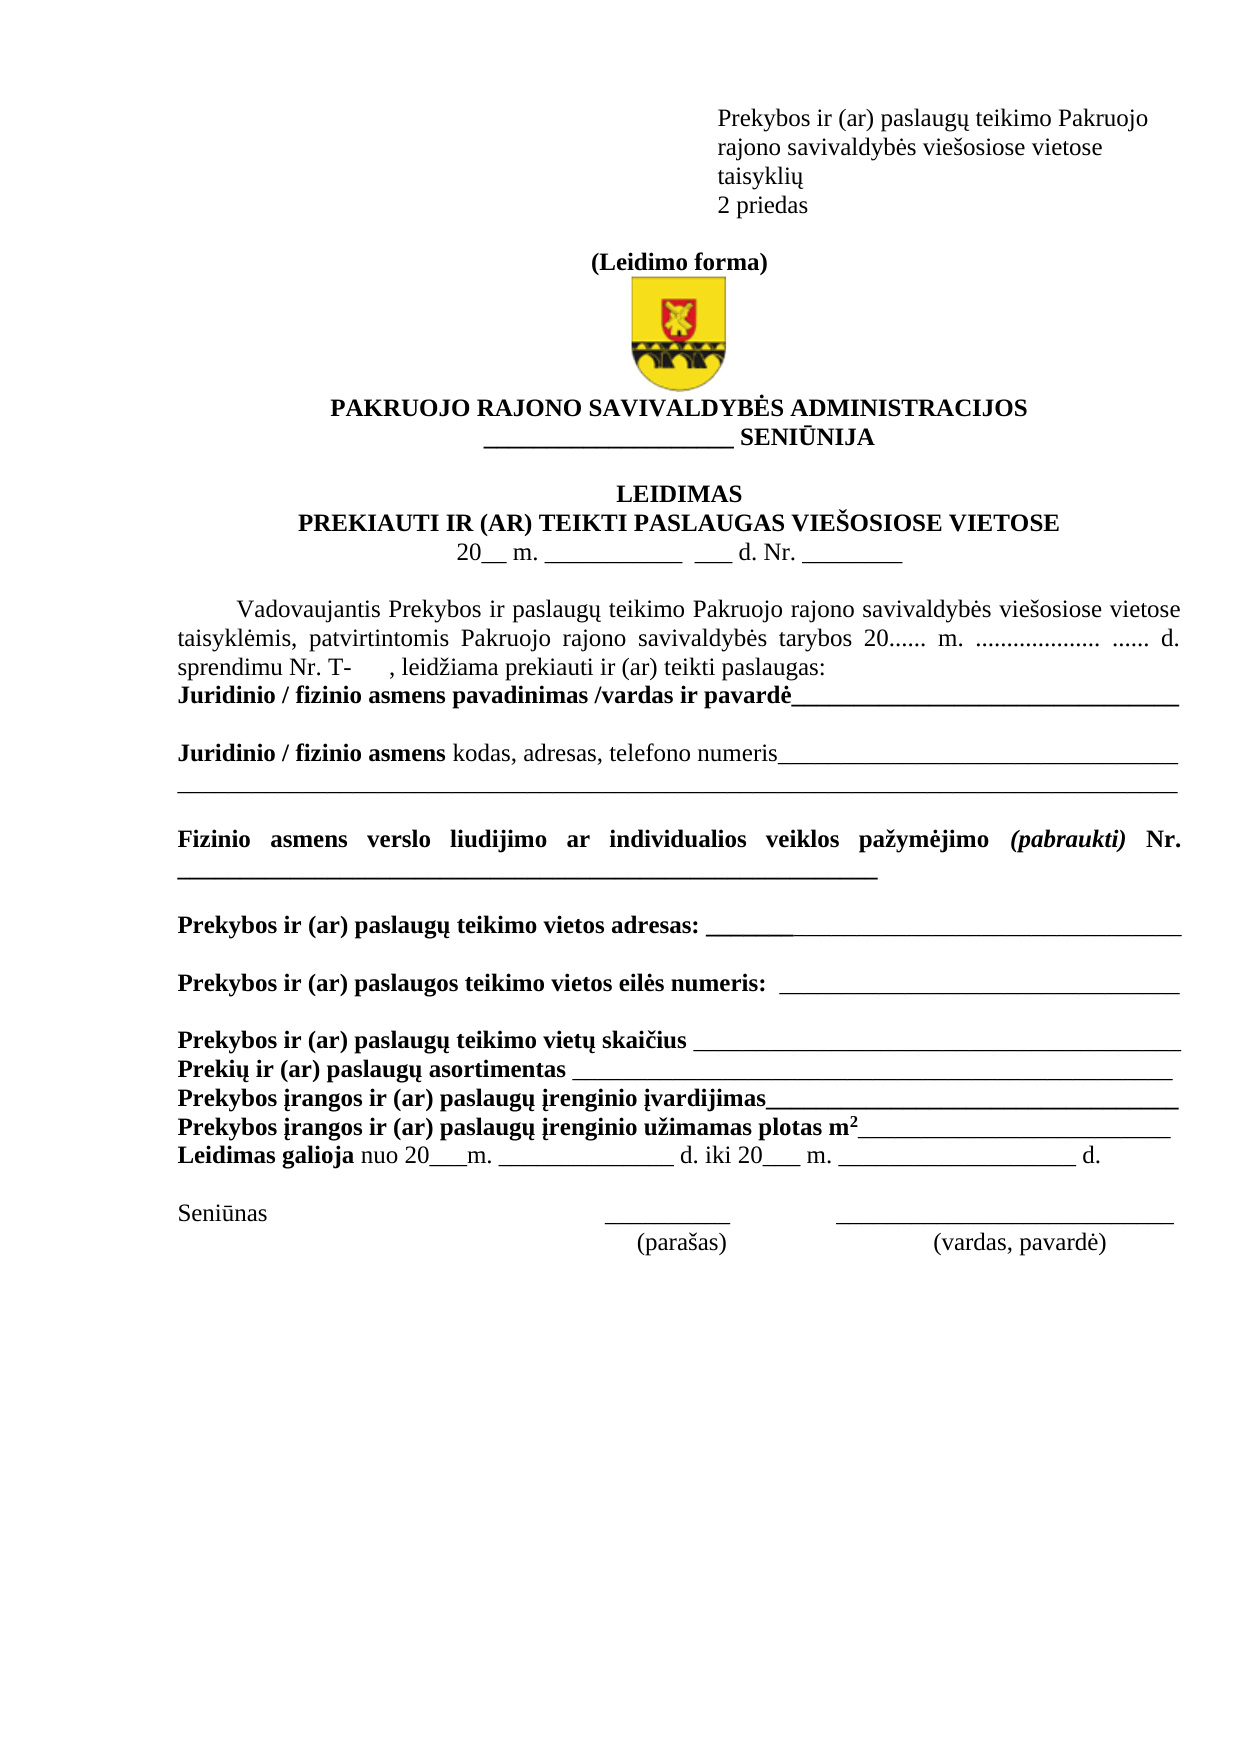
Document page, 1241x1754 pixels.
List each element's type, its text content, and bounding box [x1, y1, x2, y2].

text Vadovaujantis Prekybos ir paslaugų teikimo Pakruojo rajono savivaldybės viešosiose vietose taisyklėmis, patvirtintomis Pakruojo rajono savivaldybės tarybos 20...... m. .................... ...... d. sprendimu Nr. T- , leidžiama prekiauti ir (ar) teikti paslaugas: [177, 594, 1181, 681]
text Prekybos įrangos ir (ar) paslaugų įrenginio užimamas plotas m2_________________________ [177, 1112, 1181, 1141]
text ________________________________________________________________________________ [177, 767, 1181, 796]
text Fizinio asmens verslo liudijimo ar individualios veiklos pažymėjimo (pabraukti) Nr. ________________________________________________________ [177, 824, 1181, 882]
text rajono savivaldybės viešosiose vietose [717, 132, 1181, 161]
text Prekybos ir (ar) paslaugų teikimo vietos adresas: ______________________________________ Prekybos ir (ar) paslaugos teikimo vietos eilės numeris: ________________________________ [177, 911, 1181, 997]
text Prekybos ir (ar) paslaugų teikimo vietų skaičius _______________________________________ [177, 1026, 1181, 1054]
text PAKRUOJO RAJONO SAVIVALDYBĖS ADMINISTRACIJOS [177, 393, 1181, 422]
text Leidimas galioja nuo 20___m. ______________ d. iki 20___ m. ___________________ d. [177, 1141, 1181, 1169]
text (Leidimo forma) [177, 247, 1181, 276]
text 2 priedas [717, 190, 1181, 218]
text PREKIAUTI IR (AR) TEIKTI PASLAUGAS VIEŠOSIOSE VIETOSE [177, 508, 1181, 537]
text Prekybos ir (ar) paslaugų teikimo Pakruojo [717, 103, 1181, 132]
text Juridinio / fizinio asmens pavadinimas /vardas ir pavardė_______________________________ [177, 681, 1181, 709]
text ____________________ SENIŪNIJA [177, 422, 1181, 451]
text Seniūnas __________ ___________________________ [177, 1198, 1181, 1227]
text Prekybos įrangos ir (ar) paslaugų įrenginio įvardijimas_________________________________ [177, 1083, 1181, 1112]
text Prekių ir (ar) paslaugų asortimentas ________________________________________________ [177, 1054, 1181, 1083]
text Juridinio / fizinio asmens kodas, adresas, telefono numeris________________________________ [177, 738, 1181, 767]
text LEIDIMAS [177, 479, 1181, 508]
text (parašas) (vardas, pavardė) [177, 1227, 1181, 1256]
text taisyklių [717, 161, 1181, 190]
text 20__ m. ___________ ___ d. Nr. ________ [177, 537, 1181, 566]
